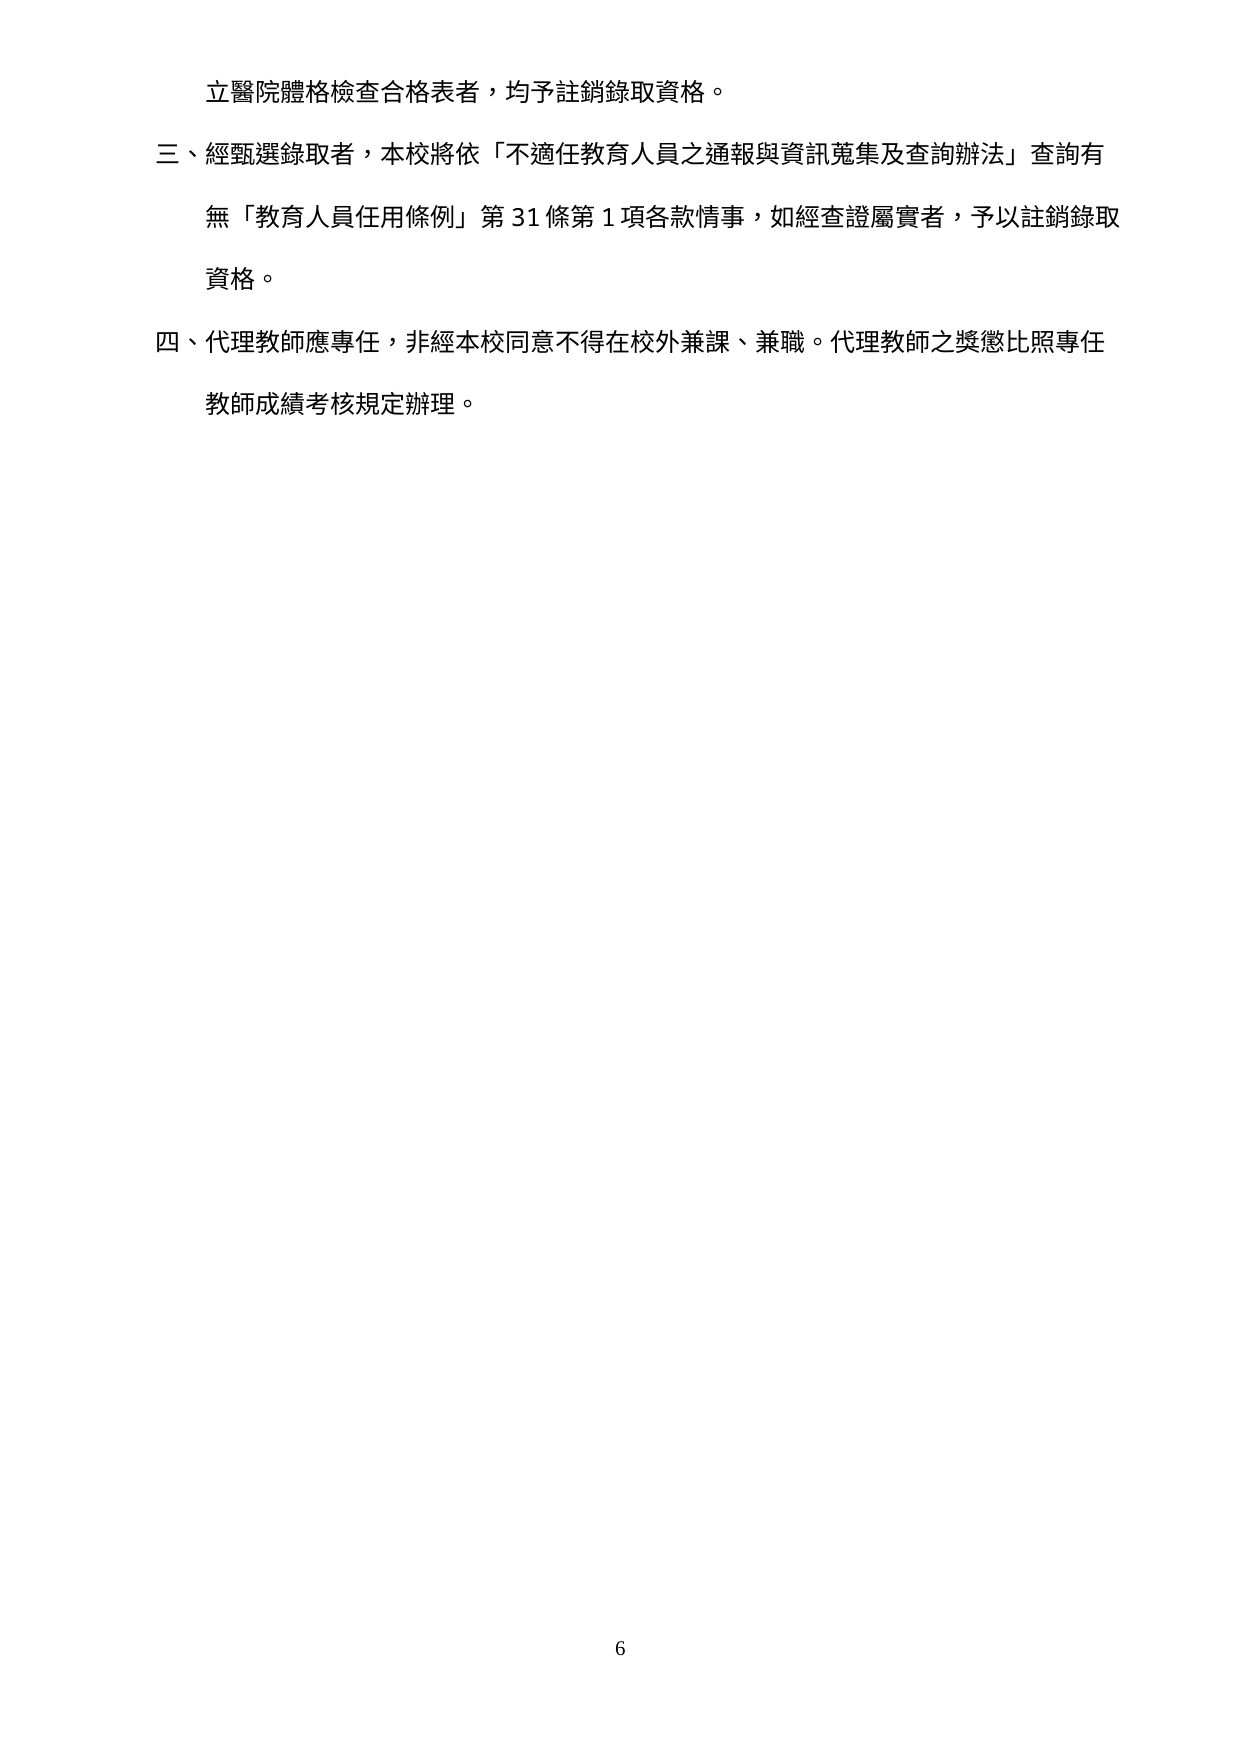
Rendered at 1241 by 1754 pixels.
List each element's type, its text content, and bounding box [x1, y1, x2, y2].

text 四、代理教師應專任，非經本校同意不得在校外兼課、兼職。代理教師之獎懲比照專任教師成績考核規定辦理。 [156, 298, 1122, 423]
text 三、經甄選錄取者，本校將依「不適任教育人員之通報與資訊蒐集及查詢辦法」查詢有無「教育人員任用條例」第31條第1項各款情事，如經查證屬實者，予以註銷錄取資格。 [156, 111, 1122, 298]
text 立醫院體格檢查合格表者，均予註銷錄取資格。 [156, 48, 1122, 111]
